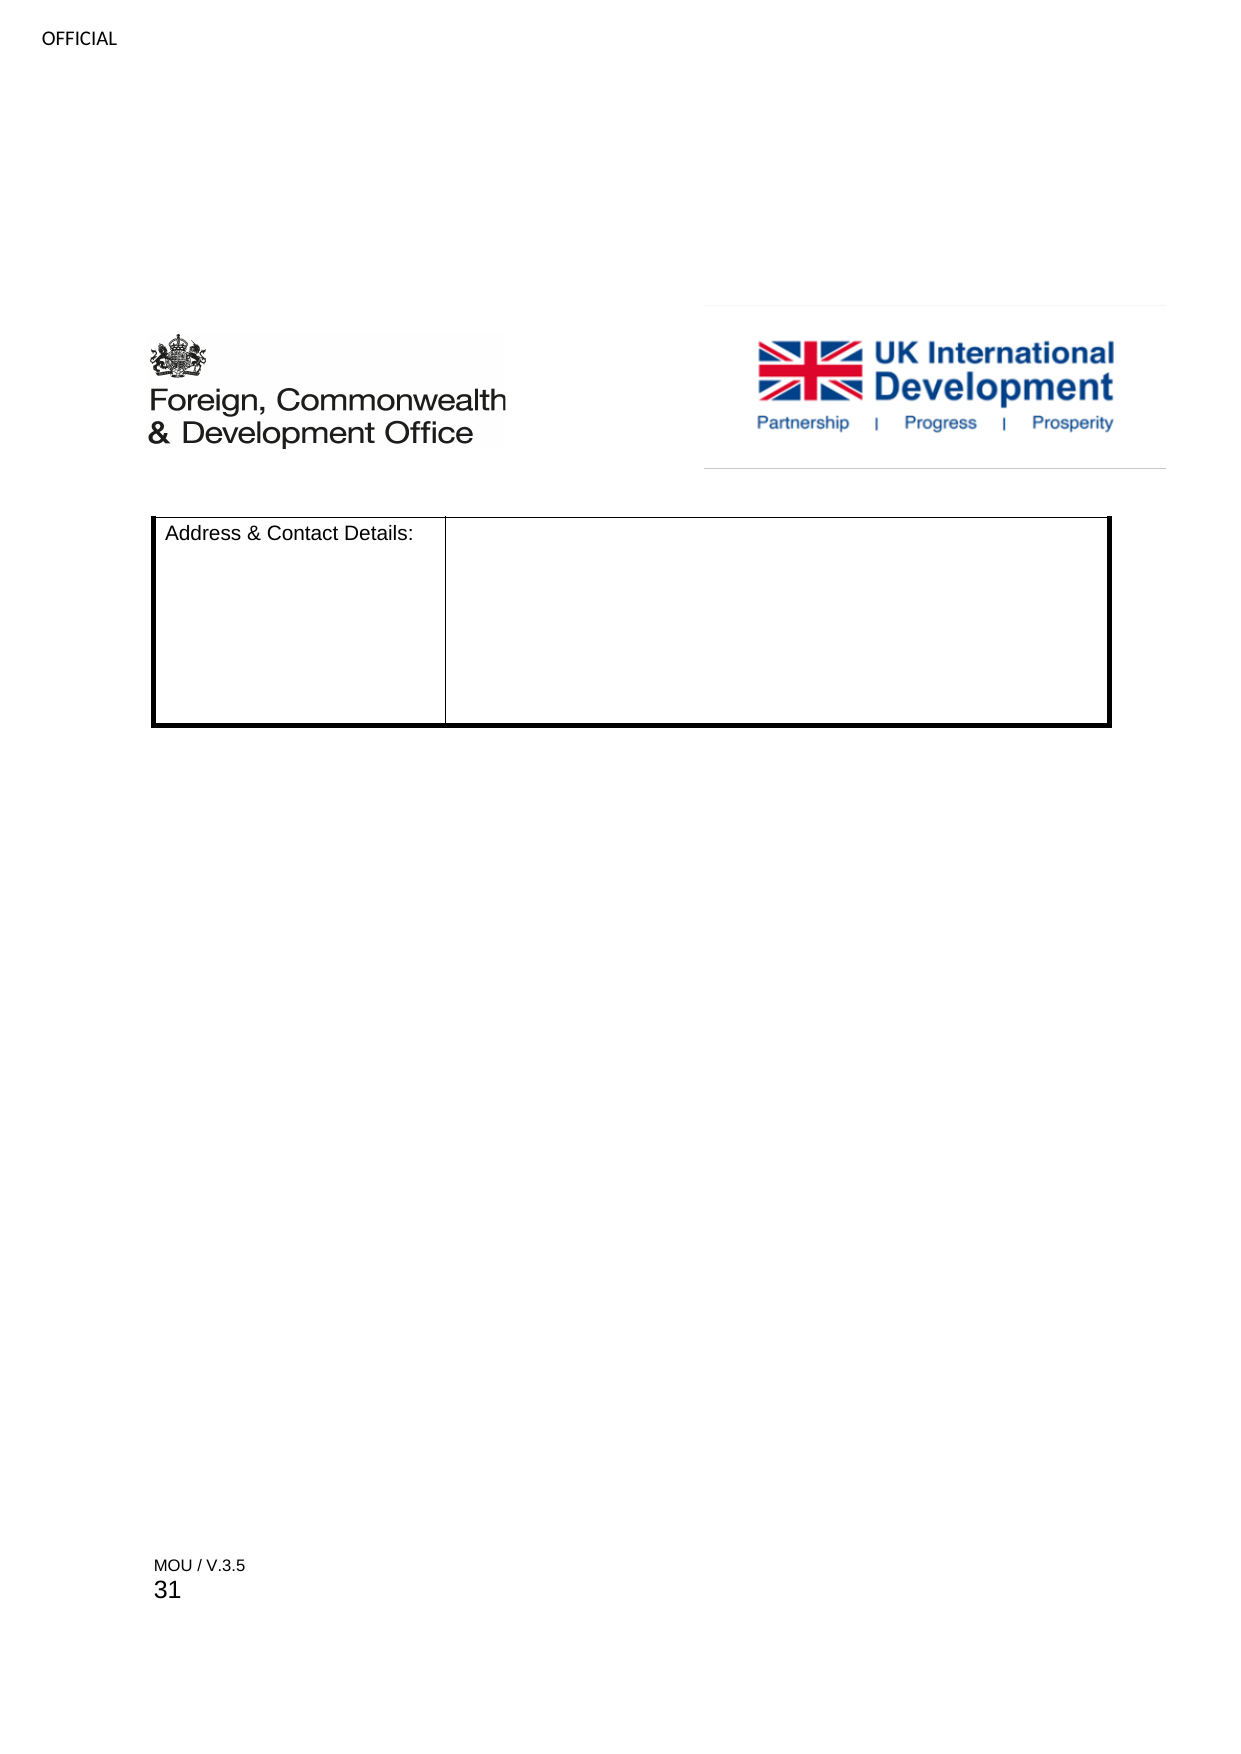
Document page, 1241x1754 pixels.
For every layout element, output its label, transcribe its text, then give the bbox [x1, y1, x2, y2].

table_cell Address & Contact Details: [156, 518, 445, 723]
table_cell [446, 518, 1107, 723]
